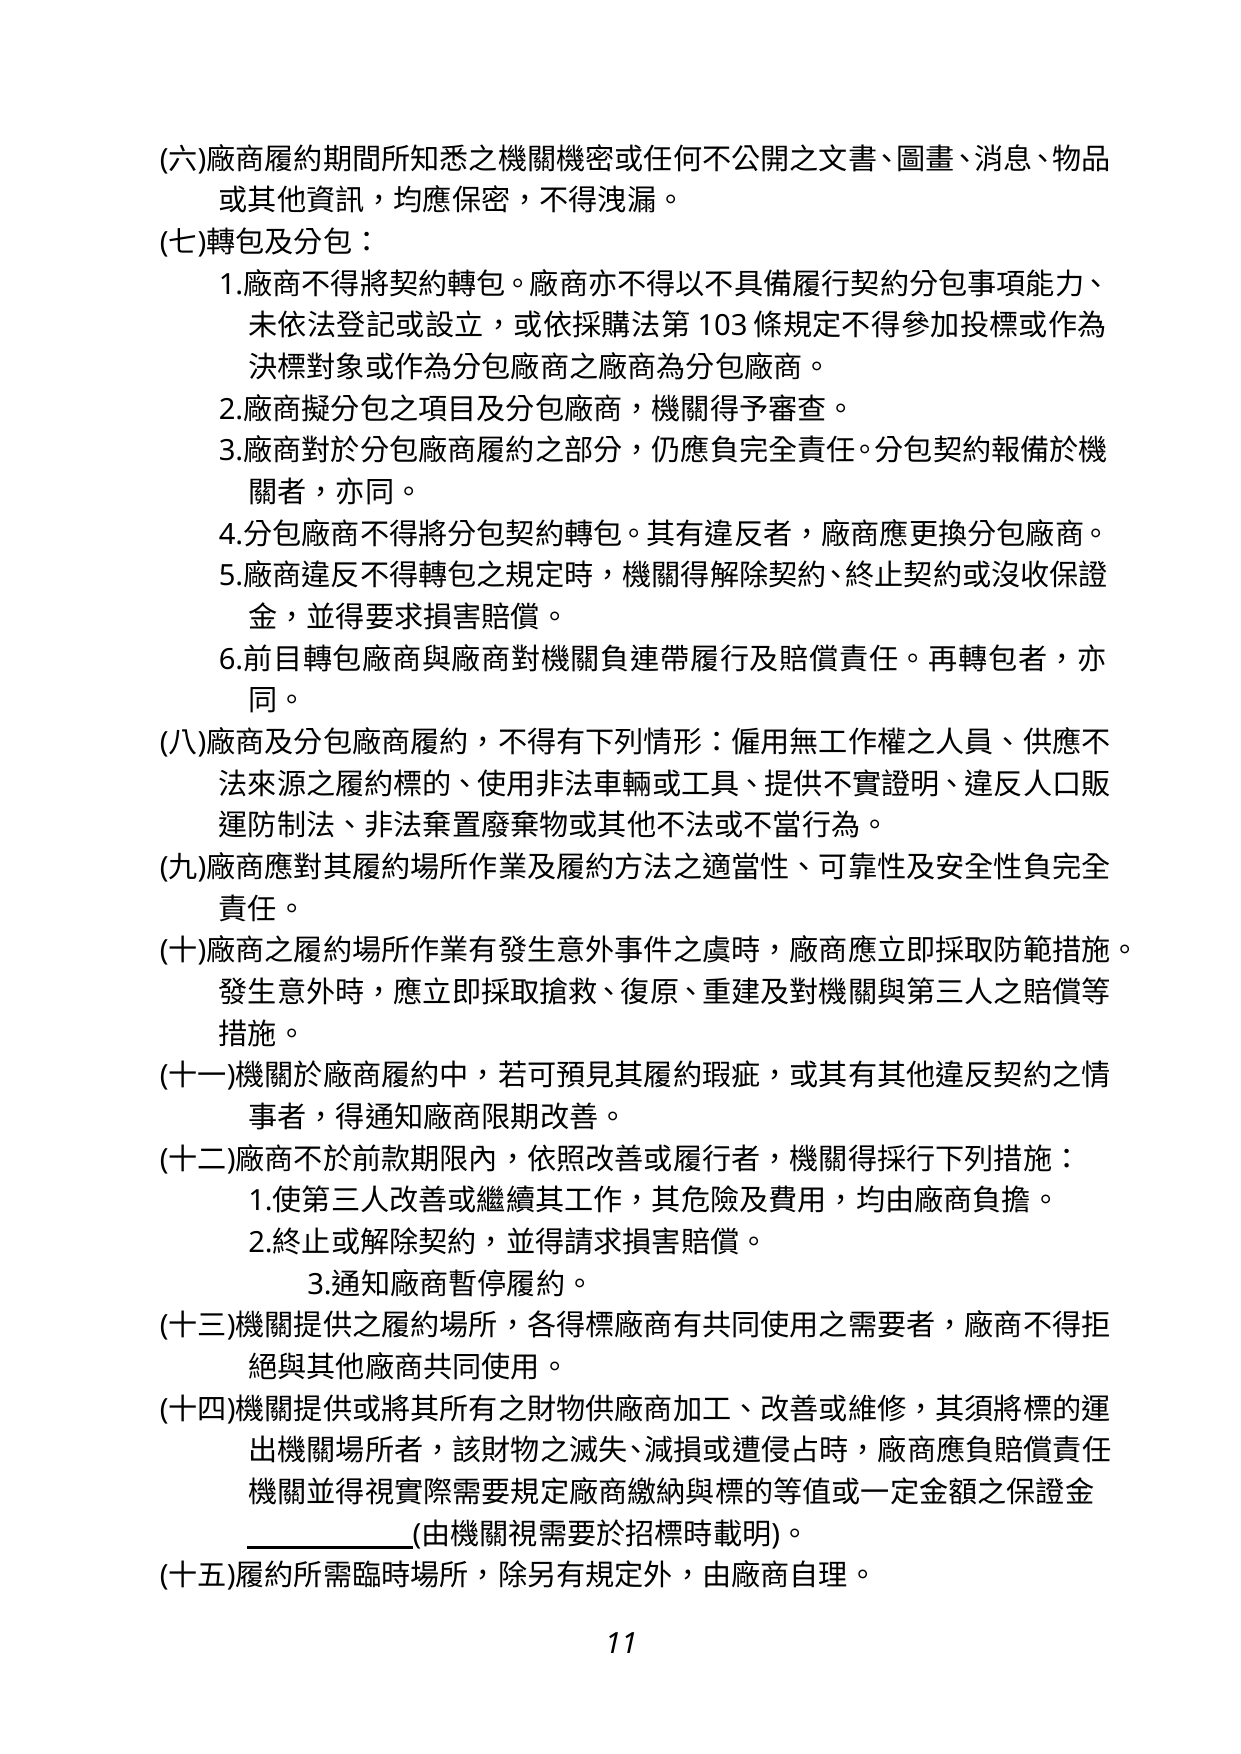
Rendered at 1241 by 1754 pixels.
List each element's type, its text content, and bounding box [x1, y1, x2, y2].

text (七)轉包及分包： [159, 219, 1110, 261]
text 1.使第三人改善或繼續其工作，其危險及費用，均由廠商負擔。 [248, 1177, 1104, 1219]
text (十三)機關提供之履約場所，各得標廠商有共同使用之需要者，廠商不得拒絕與其他廠商共同使用。 [159, 1302, 1110, 1386]
text 5.廠商違反不得轉包之規定時，機關得解除契約、終止契約或沒收保證金，並得要求損害賠償。 [218, 552, 1108, 636]
text (六)廠商履約期間所知悉之機關機密或任何不公開之文書、圖畫、消息、物品或其他資訊，均應保密，不得洩漏。 [159, 136, 1110, 219]
text 6.前目轉包廠商與廠商對機關負連帶履行及賠償責任。再轉包者，亦同。 [218, 636, 1108, 719]
text 2.廠商擬分包之項目及分包廠商，機關得予審查。 [218, 386, 1108, 427]
text 4.分包廠商不得將分包契約轉包。其有違反者，廠商應更換分包廠商。 [218, 511, 1108, 552]
text (由機關視需要於招標時載明)。 [159, 1511, 1110, 1552]
text (十四)機關提供或將其所有之財物供廠商加工、改善或維修，其須將標的運出機關場所者，該財物之滅失、減損或遭侵占時，廠商應負賠償責任。機關並得視實際需要規定廠商繳納與標的等值或一定金額之保證金 [159, 1386, 1110, 1511]
text 3.廠商對於分包廠商履約之部分，仍應負完全責任。分包契約報備於機關者，亦同。 [218, 427, 1108, 511]
text (十二)廠商不於前款期限內，依照改善或履行者，機關得採行下列措施： [159, 1136, 1110, 1177]
text (十)廠商之履約場所作業有發生意外事件之虞時，廠商應立即採取防範措施。發生意外時，應立即採取搶救、復原、重建及對機關與第三人之賠償等措施。 [159, 927, 1110, 1052]
text (十一)機關於廠商履約中，若可預見其履約瑕疵，或其有其他違反契約之情事者，得通知廠商限期改善。 [159, 1052, 1110, 1136]
text (十五)履約所需臨時場所，除另有規定外，由廠商自理。 [159, 1552, 1110, 1594]
text 2.終止或解除契約，並得請求損害賠償。 [248, 1219, 1104, 1261]
text (八)廠商及分包廠商履約，不得有下列情形：僱用無工作權之人員、供應不法來源之履約標的、使用非法車輛或工具、提供不實證明、違反人口販運防制法、非法棄置廢棄物或其他不法或不當行為。 [159, 719, 1110, 844]
list 3.通知廠商暫停履約。 [248, 1261, 1110, 1302]
text (九)廠商應對其履約場所作業及履約方法之適當性、可靠性及安全性負完全責任。 [159, 844, 1110, 927]
text 1.廠商不得將契約轉包。廠商亦不得以不具備履行契約分包事項能力、未依法登記或設立，或依採購法第103條規定不得參加投標或作為決標對象或作為分包廠商之廠商為分包廠商。 [218, 261, 1108, 386]
